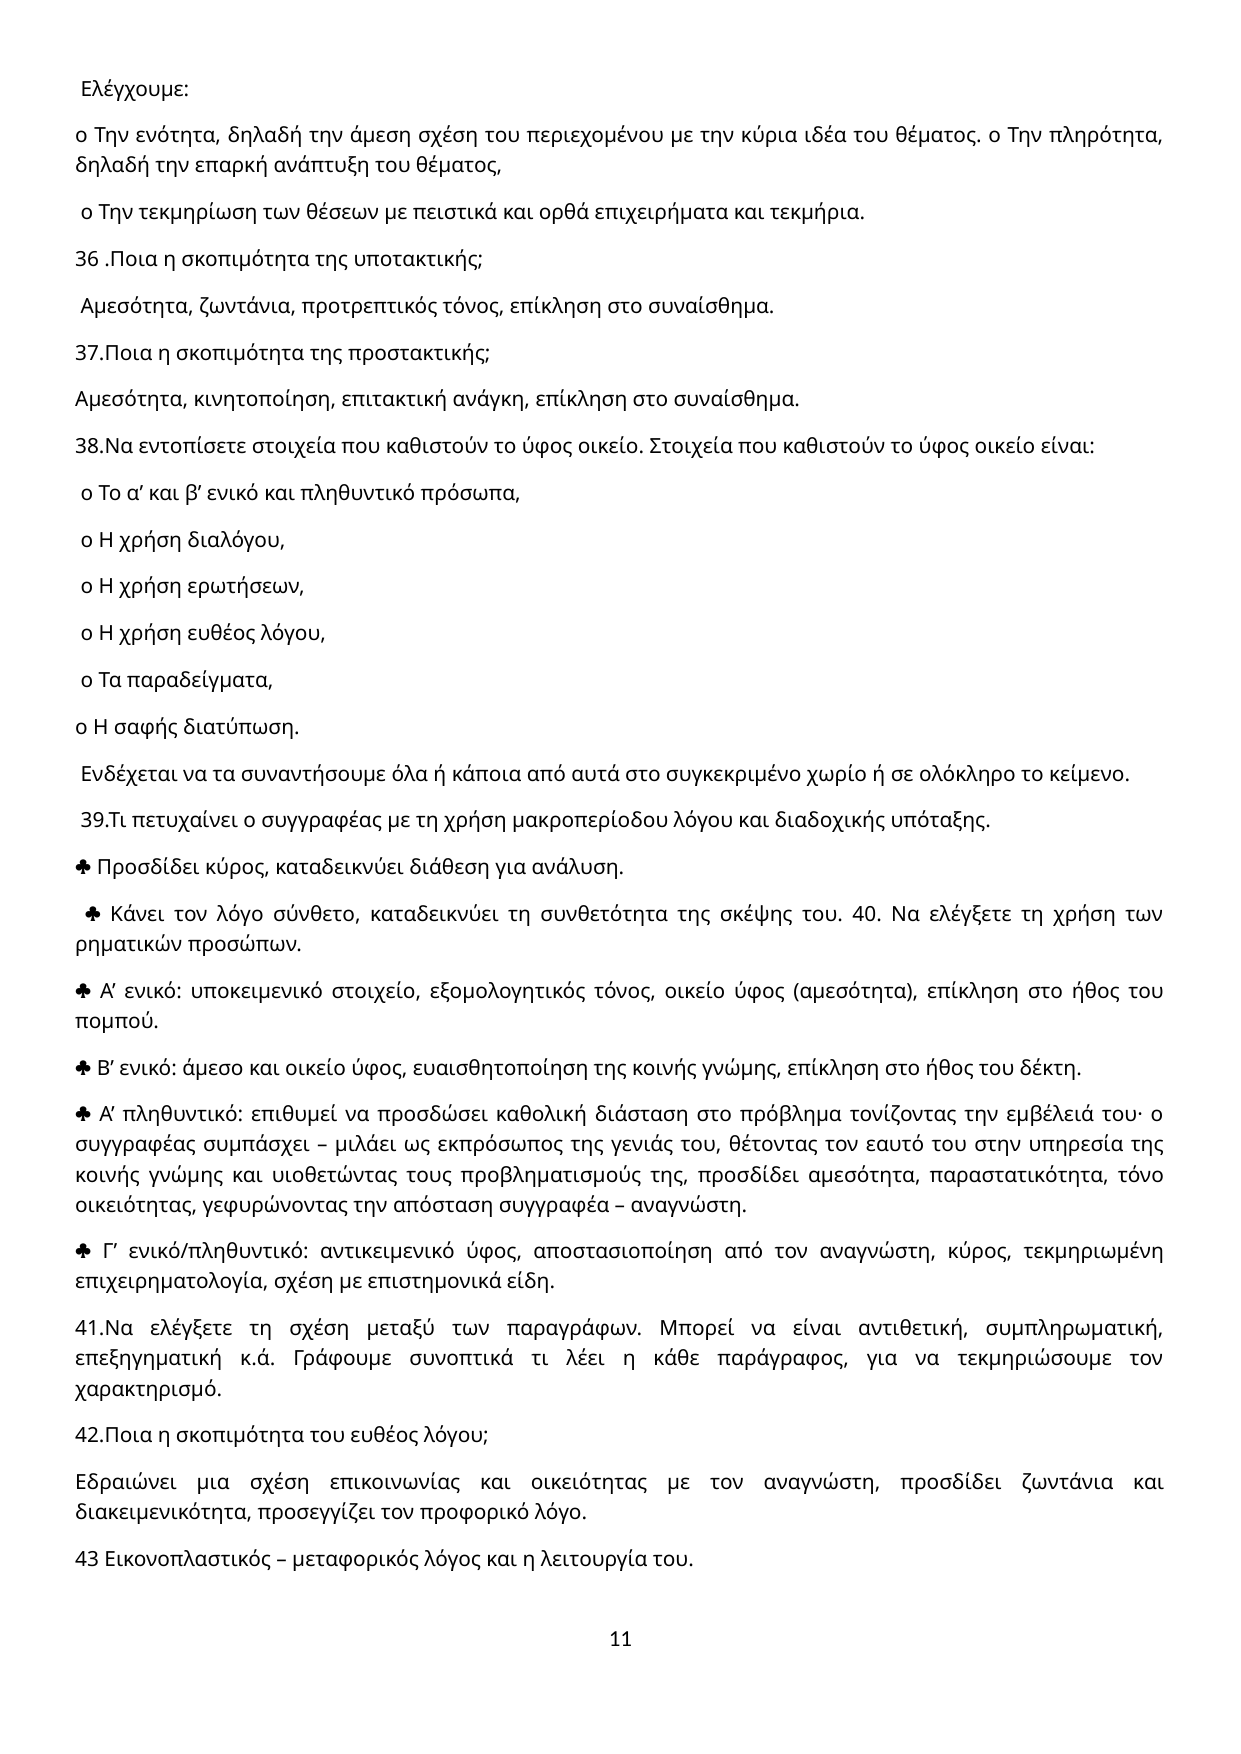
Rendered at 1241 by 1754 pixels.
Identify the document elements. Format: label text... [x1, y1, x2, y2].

text Ενδέχεται να τα συναντήσουμε όλα ή κάποια από αυτά στο συγκεκριμένο χωρίο ή σε ολόκληρο το κείμενο. [75, 759, 1165, 787]
text o Το α’ και β’ ενικό και πληθυντικό πρόσωπα, [75, 478, 1165, 506]
text o Η χρήση ευθέος λόγου, [75, 618, 1165, 647]
text o Την ενότητα, δηλαδή την άμεση σχέση του περιεχομένου με την κύρια ιδέα του θέματος. o Την πληρότητα, δηλαδή την επαρκή ανάπτυξη του θέματος, [75, 121, 1165, 179]
text 42.Ποια η σκοπιμότητα του ευθέος λόγου; [75, 1420, 1165, 1449]
text 43 Εικονοπλαστικός – μεταφορικός λόγος και η λειτουργία του. [75, 1544, 1165, 1572]
text  Γ’ ενικό/πληθυντικό: αντικειμενικό ύφος, αποστασιοποίηση από τον αναγνώστη, κύρος, τεκμηριωμένη επιχειρηματολογία, σχέση με επιστημονικά είδη. [75, 1237, 1165, 1295]
text o Την τεκμηρίωση των θέσεων με πειστικά και ορθά επιχειρήματα και τεκμήρια. [75, 197, 1165, 226]
text  Β’ ενικό: άμεσο και οικείο ύφος, ευαισθητοποίηση της κοινής γνώμης, επίκληση στο ήθος του δέκτη. [75, 1053, 1165, 1081]
text o Η χρήση διαλόγου, [75, 525, 1165, 553]
text  Κάνει τον λόγο σύνθετο, καταδεικνύει τη συνθετότητα της σκέψης του. 40. Να ελέγξετε τη χρήση των ρηματικών προσώπων. [75, 899, 1165, 957]
text o Η σαφής διατύπωση. [75, 712, 1165, 740]
text 39.Τι πετυχαίνει ο συγγραφέας με τη χρήση μακροπερίοδου λόγου και διαδοχικής υπόταξης. [75, 805, 1165, 834]
text Αμεσότητα, κινητοποίηση, επιτακτική ανάγκη, επίκληση στο συναίσθημα. [75, 384, 1165, 413]
text Ελέγχουμε: [75, 74, 1165, 102]
text 37.Ποια η σκοπιμότητα της προστακτικής; [75, 338, 1165, 366]
text o Τα παραδείγματα, [75, 665, 1165, 693]
text  Προσδίδει κύρος, καταδεικνύει διάθεση για ανάλυση. [75, 852, 1165, 881]
text 38.Να εντοπίσετε στοιχεία που καθιστούν το ύφος οικείο. Στοιχεία που καθιστούν το ύφος οικείο είναι: [75, 431, 1165, 460]
text Αμεσότητα, ζωντάνια, προτρεπτικός τόνος, επίκληση στο συναίσθημα. [75, 291, 1165, 319]
text Εδραιώνει μια σχέση επικοινωνίας και οικειότητας με τον αναγνώστη, προσδίδει ζωντάνια και διακειμενικότητα, προσεγγίζει τον προφορικό λόγο. [75, 1467, 1165, 1526]
text  Α’ ενικό: υποκειμενικό στοιχείο, εξομολογητικός τόνος, οικείο ύφος (αμεσότητα), επίκληση στο ήθος του πομπού. [75, 976, 1165, 1034]
text o Η χρήση ερωτήσεων, [75, 572, 1165, 600]
text 41.Να ελέγξετε τη σχέση μεταξύ των παραγράφων. Μπορεί να είναι αντιθετική, συμπληρωματική, επεξηγηματική κ.ά. Γράφουμε συνοπτικά τι λέει η κάθε παράγραφος, για να τεκμηριώσουμε τον χαρακτηρισμό. [75, 1313, 1165, 1402]
text 36 .Ποια η σκοπιμότητα της υποτακτικής; [75, 244, 1165, 273]
text  Α’ πληθυντικό: επιθυμεί να προσδώσει καθολική διάσταση στο πρόβλημα τονίζοντας την εμβέλειά του· ο συγγραφέας συμπάσχει – μιλάει ως εκπρόσωπος της γενιάς του, θέτοντας τον εαυτό του στην υπηρεσία της κοινής γνώμης και υιοθετώντας τους προβληματισμούς της, προσδίδει αμεσότητα, παραστατικότητα, τόνο οικειότητας, γεφυρώνοντας την απόσταση συγγραφέα – αναγνώστη. [75, 1099, 1165, 1218]
